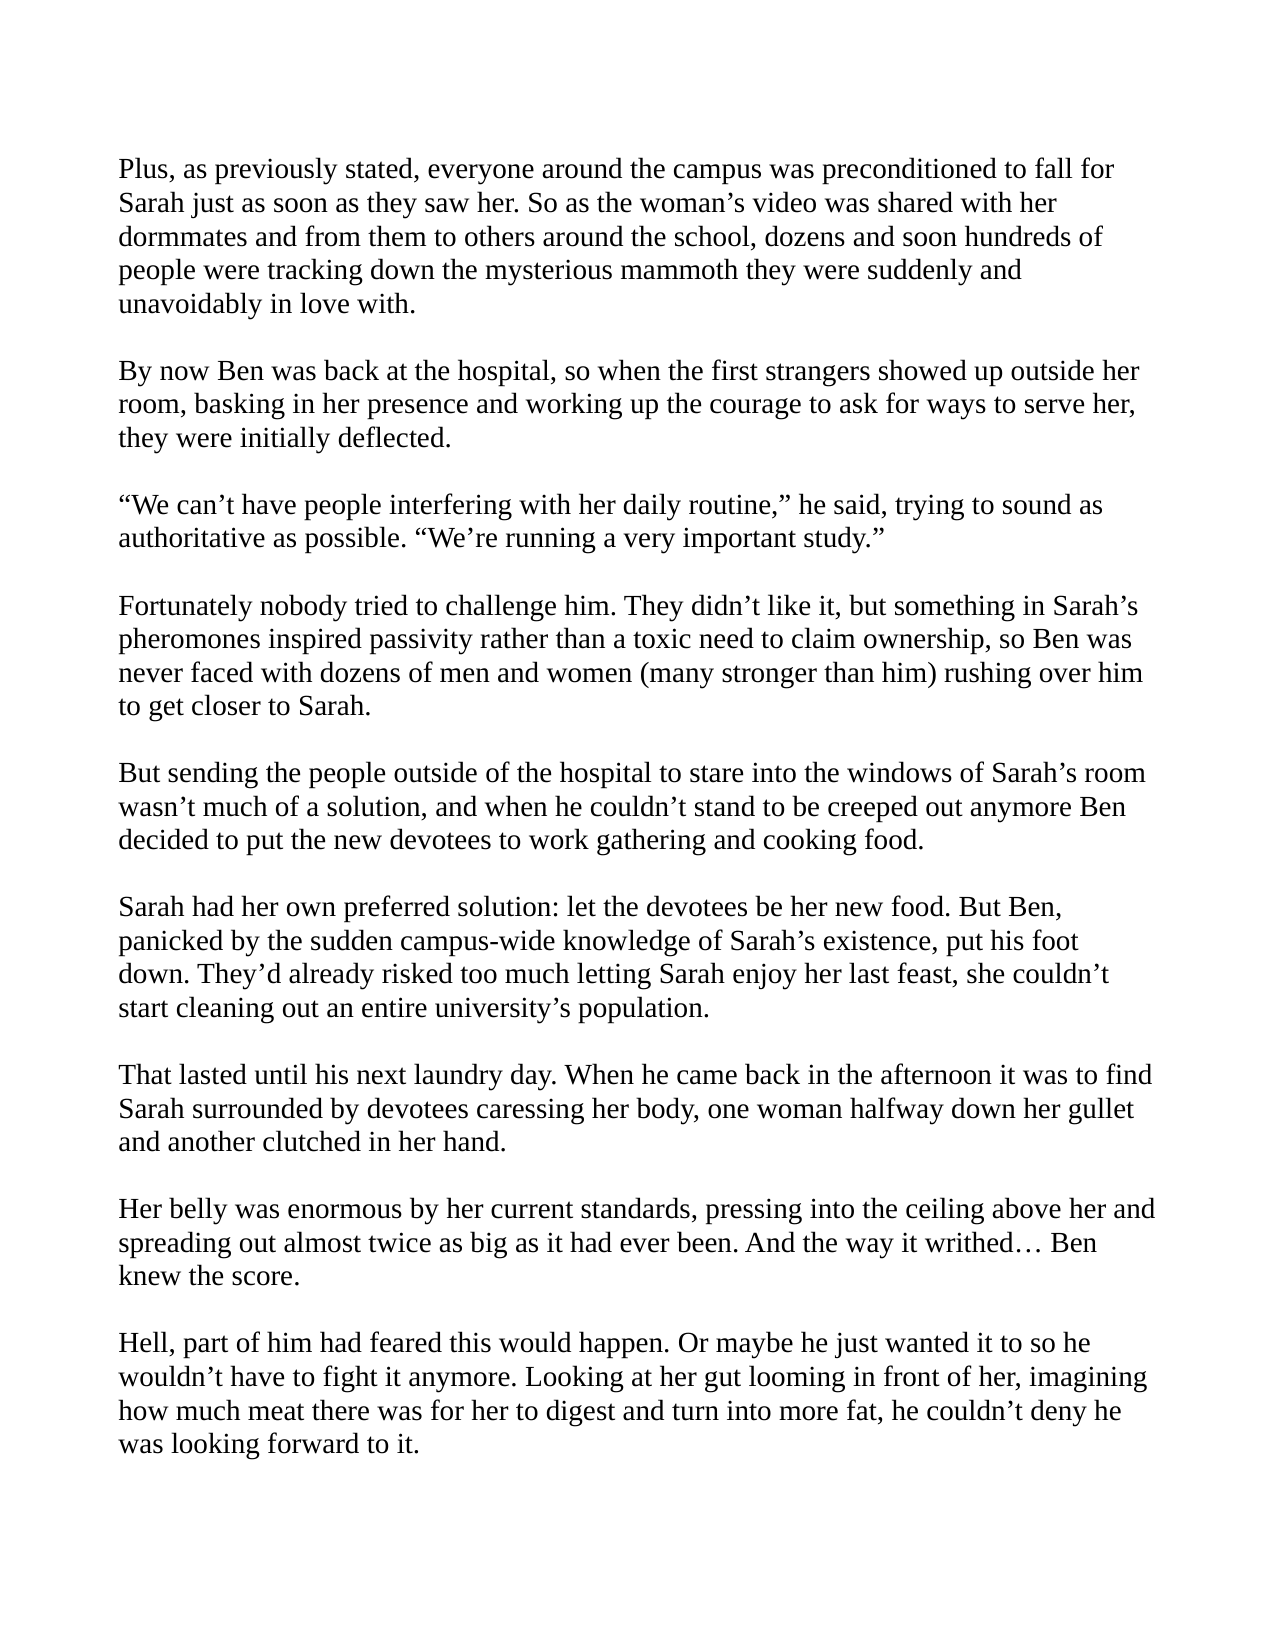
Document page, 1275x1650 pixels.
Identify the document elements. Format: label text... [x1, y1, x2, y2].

text Fortunately nobody tried to challenge him. They didn’t like it, but something in Sarah’s pheromones inspired passivity rather than a toxic need to claim ownership, so Ben was never faced with dozens of men and women (many stronger than him) rushing over him to get closer to Sarah. [118, 588, 1157, 722]
text Her belly was enormous by her current standards, pressing into the ceiling above her and spreading out almost twice as big as it had ever been. And the way it writhed… Ben knew the score. [118, 1191, 1157, 1292]
text Hell, part of him had feared this would happen. Or maybe he just wanted it to so he wouldn’t have to fight it anymore. Looking at her gut looming in front of her, imagining how much meat there was for her to digest and turn into more fat, he couldn’t deny he was looking forward to it. [118, 1326, 1157, 1460]
text But sending the people outside of the hospital to stare into the windows of Sarah’s room wasn’t much of a solution, and when he couldn’t stand to be creeped out anymore Ben decided to put the new devotees to work gathering and cooking food. [118, 755, 1157, 856]
text By now Ben was back at the hospital, so when the first strangers showed up outside her room, basking in her presence and working up the courage to ask for ways to serve her, they were initially deflected. [118, 353, 1157, 453]
text Sarah had her own preferred solution: let the devotees be her new food. But Ben, panicked by the sudden campus-wide knowledge of Sarah’s existence, put his foot down. They’d already risked too much letting Sarah enjoy her last feast, she couldn’t start cleaning out an entire university’s population. [118, 889, 1157, 1024]
text “We can’t have people interfering with her daily routine,” he said, trying to sound as authoritative as possible. “We’re running a very important study.” [118, 487, 1157, 554]
text That lasted until his next laundry day. When he came back in the afternoon it was to find Sarah surrounded by devotees caressing her body, one woman halfway down her gullet and another clutched in her hand. [118, 1057, 1157, 1158]
text Plus, as previously stated, everyone around the campus was preconditioned to fall for Sarah just as soon as they saw her. So as the woman’s video was shared with her dormmates and from them to others around the school, dozens and soon hundreds of people were tracking down the mysterious mammoth they were suddenly and unavoidably in love with. [118, 152, 1157, 319]
